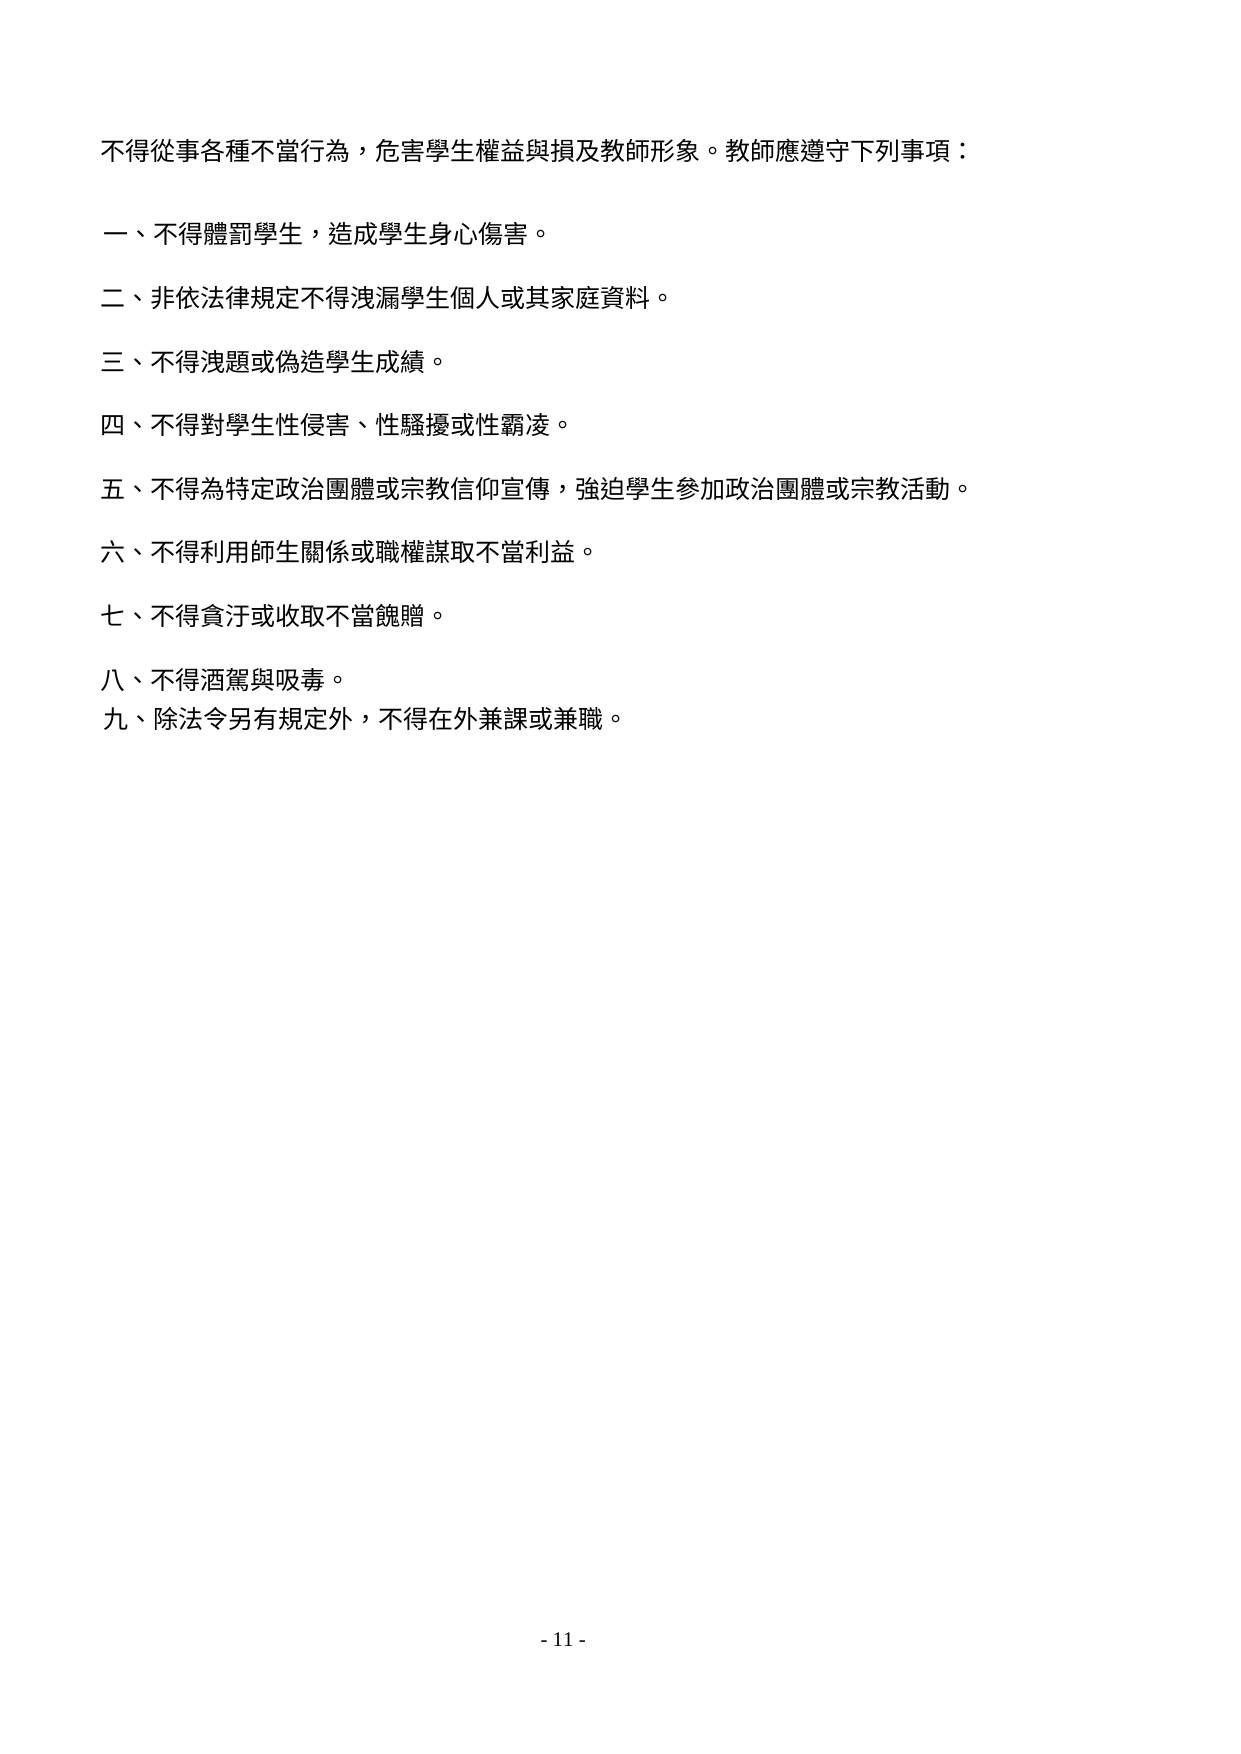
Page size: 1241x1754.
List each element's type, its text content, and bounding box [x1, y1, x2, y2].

text 三、不得洩題或偽造學生成績。 [100, 318, 874, 381]
text 五、不得為特定政治團體或宗教信仰宣傳，強迫學生參加政治團體或宗教活動。 [100, 446, 1152, 508]
text 七、不得貪汙或收取不當餽贈。 [100, 573, 698, 635]
text 九、除法令另有規定外，不得在外兼課或兼職。 [89, 699, 1152, 735]
text 八、不得酒駕與吸毒。 [100, 637, 698, 699]
text 六、不得利用師生關係或職權謀取不當利益。 [100, 509, 1152, 572]
text 不得從事各種不當行為，危害學生權益與損及教師形象。教師應遵守下列事項： [100, 108, 1152, 170]
text 一、不得體罰學生，造成學生身心傷害。 [89, 191, 1152, 254]
text 二、非依法律規定不得洩漏學生個人或其家庭資料。 [100, 255, 874, 317]
text 四、不得對學生性侵害、性騷擾或性霸凌。 [100, 382, 874, 445]
